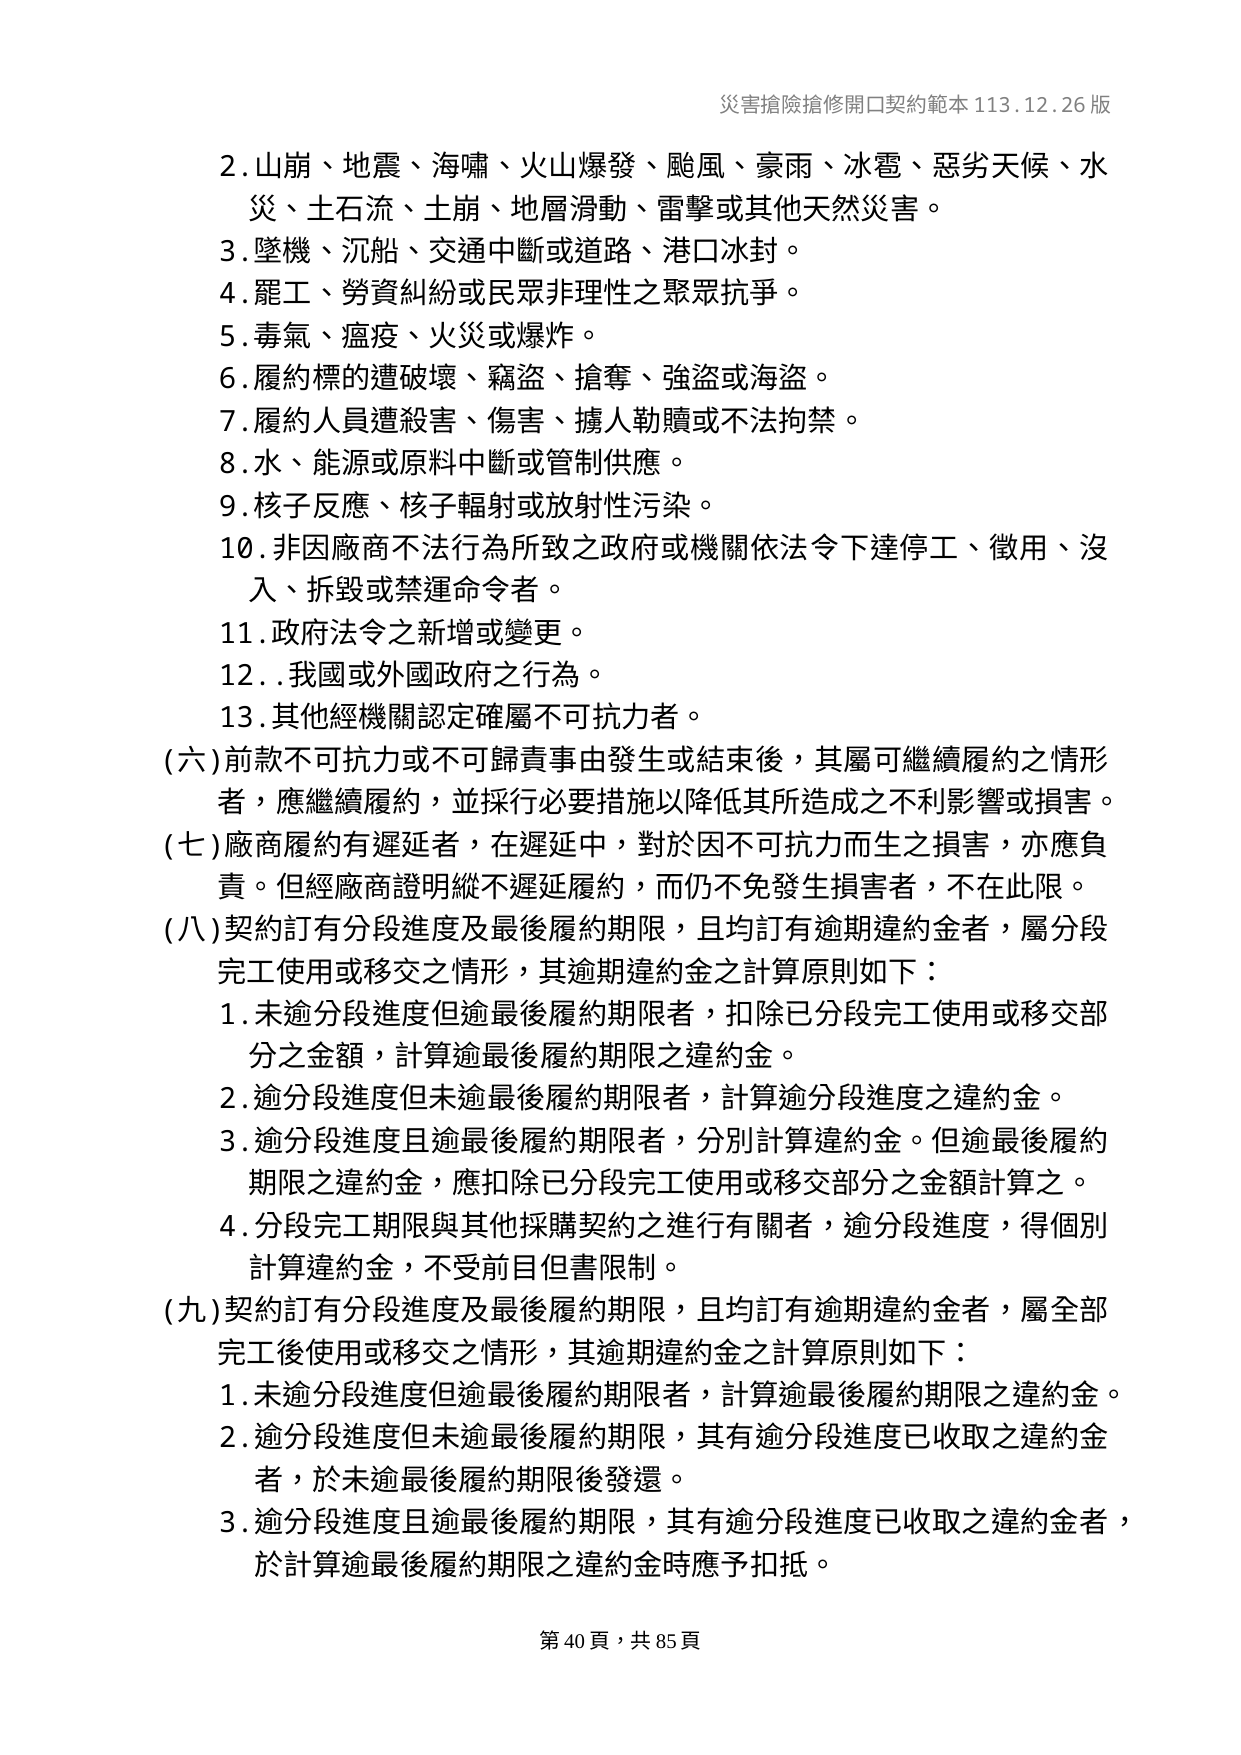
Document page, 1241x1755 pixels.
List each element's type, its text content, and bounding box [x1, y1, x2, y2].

text 4.罷工、勞資糾紛或民眾非理性之聚眾抗爭。 [218, 270, 1110, 312]
text 2.逾分段進度但未逾最後履約期限，其有逾分段進度已收取之違約金者，於未逾最後履約期限後發還。 [218, 1414, 1110, 1499]
text 3.墜機、沉船、交通中斷或道路、港口冰封。 [218, 228, 1110, 270]
text (六)前款不可抗力或不可歸責事由發生或結束後，其屬可繼續履約之情形者，應繼續履約，並採行必要措施以降低其所造成之不利影響或損害。 [159, 736, 1110, 821]
text 3.逾分段進度且逾最後履約期限，其有逾分段進度已收取之違約金者，於計算逾最後履約期限之違約金時應予扣抵。 [218, 1499, 1110, 1583]
text 10.非因廠商不法行為所致之政府或機關依法令下達停工、徵用、沒入、拆毀或禁運命令者。 [218, 524, 1110, 609]
text (九)契約訂有分段進度及最後履約期限，且均訂有逾期違約金者，屬全部完工後使用或移交之情形，其逾期違約金之計算原則如下： [159, 1287, 1110, 1372]
text 11.政府法令之新增或變更。 [218, 609, 1110, 652]
text 2.逾分段進度但未逾最後履約期限者，計算逾分段進度之違約金。 [218, 1075, 1110, 1117]
text (七)廠商履約有遲延者，在遲延中，對於因不可抗力而生之損害，亦應負責。但經廠商證明縱不遲延履約，而仍不免發生損害者，不在此限。 [159, 821, 1110, 906]
text 8.水、能源或原料中斷或管制供應。 [218, 440, 1110, 482]
text 9.核子反應、核子輻射或放射性污染。 [218, 482, 1110, 524]
text 3.逾分段進度且逾最後履約期限者，分別計算違約金。但逾最後履約期限之違約金，應扣除已分段完工使用或移交部分之金額計算之。 [218, 1117, 1110, 1202]
text 2.山崩、地震、海嘯、火山爆發、颱風、豪雨、冰雹、惡劣天候、水災、土石流、土崩、地層滑動、雷擊或其他天然災害。 [218, 143, 1110, 228]
text 13.其他經機關認定確屬不可抗力者。 [218, 694, 1110, 736]
text 7.履約人員遭殺害、傷害、擄人勒贖或不法拘禁。 [218, 397, 1110, 440]
text 4.分段完工期限與其他採購契約之進行有關者，逾分段進度，得個別計算違約金，不受前目但書限制。 [218, 1202, 1110, 1287]
text 1.未逾分段進度但逾最後履約期限者，計算逾最後履約期限之違約金。 [218, 1372, 1110, 1414]
text 12..我國或外國政府之行為。 [218, 652, 1110, 694]
text 5.毒氣、瘟疫、火災或爆炸。 [218, 312, 1110, 355]
text 6.履約標的遭破壞、竊盜、搶奪、強盜或海盜。 [218, 355, 1110, 397]
text (八)契約訂有分段進度及最後履約期限，且均訂有逾期違約金者，屬分段完工使用或移交之情形，其逾期違約金之計算原則如下： [159, 906, 1110, 990]
text 1.未逾分段進度但逾最後履約期限者，扣除已分段完工使用或移交部分之金額，計算逾最後履約期限之違約金。 [218, 990, 1110, 1075]
